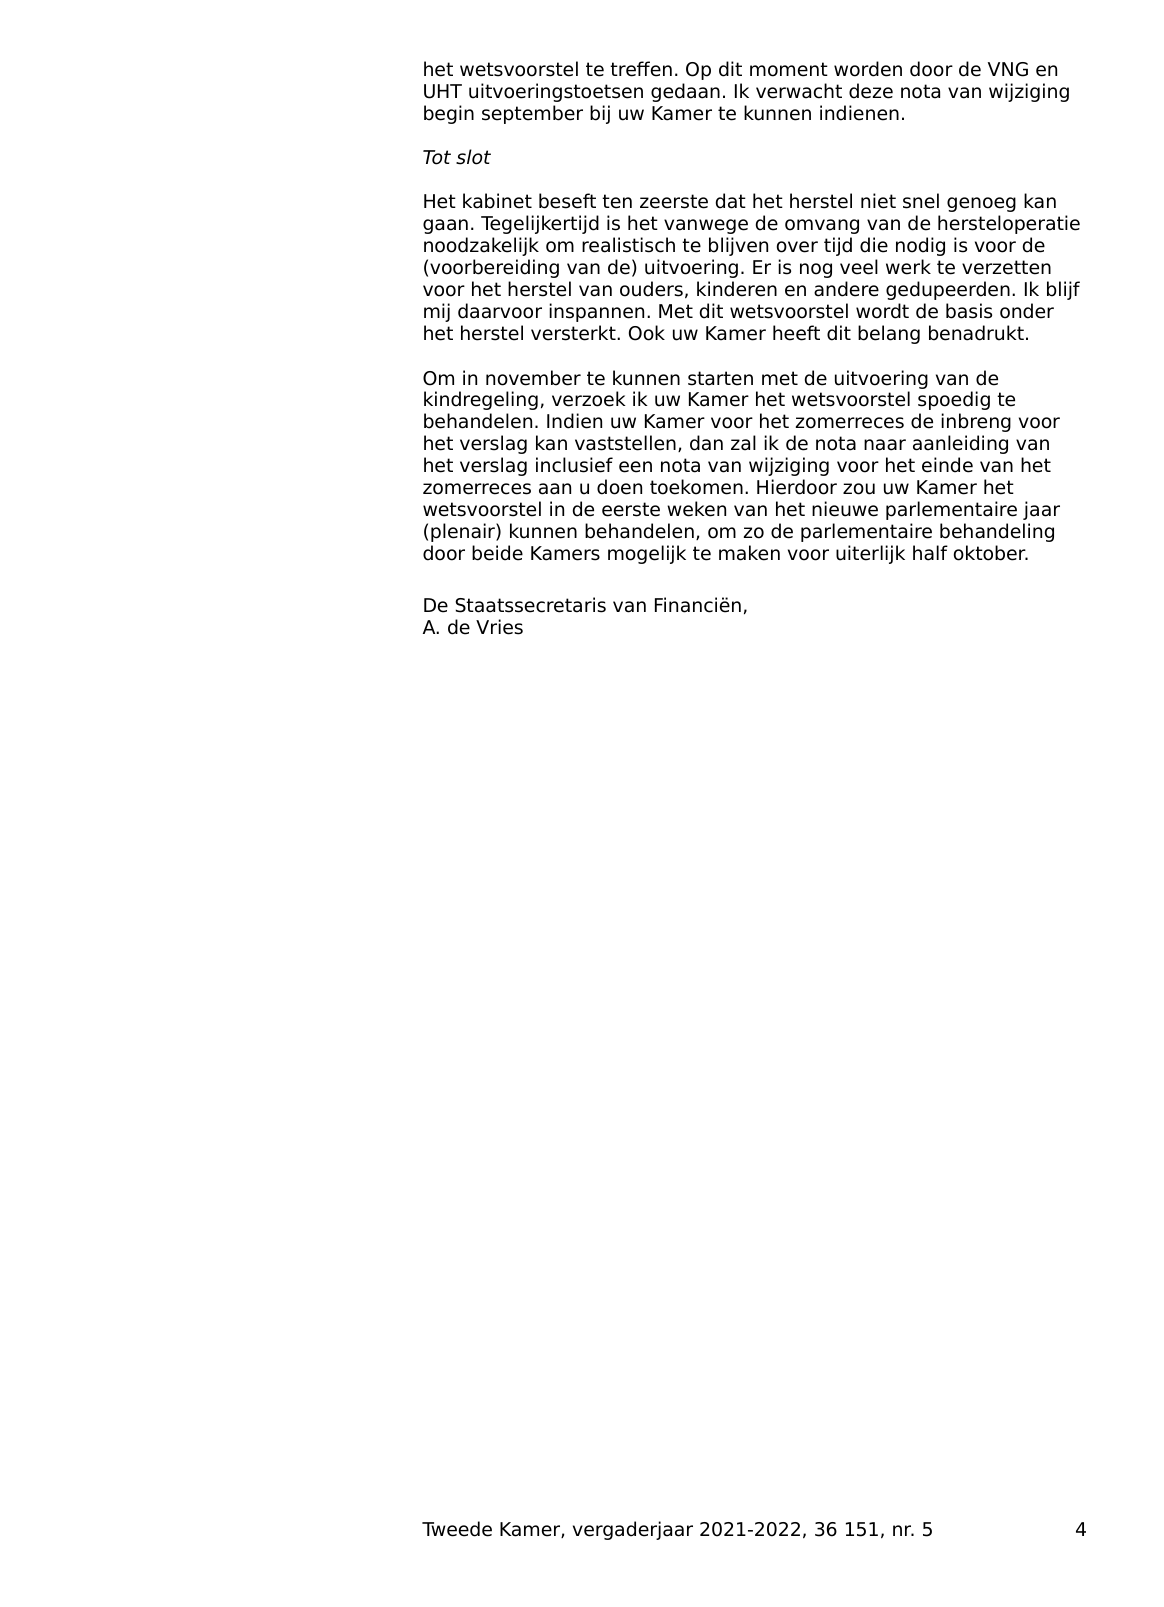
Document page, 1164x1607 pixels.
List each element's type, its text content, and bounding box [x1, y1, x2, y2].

text Het kabinet beseft ten zeerste dat het herstel niet snel genoeg kan gaan. Tegelijkertijd is het vanwege de omvang van de hersteloperatie noodzakelijk om realistisch te blijven over tijd die nodig is voor de (voorbereiding van de) uitvoering. Er is nog veel werk te verzetten voor het herstel van ouders, kinderen en andere gedupeerden. Ik blijf mij daarvoor inspannen. Met dit wetsvoorstel wordt de basis onder het herstel versterkt. Ook uw Kamer heeft dit belang benadrukt. [422, 191, 1087, 345]
subtitle Tot slot [422, 147, 1087, 169]
text De Staatssecretaris van Financiën, A. de Vries [422, 595, 1087, 639]
text het wetsvoorstel te treffen. Op dit moment worden door de VNG en UHT uitvoeringstoetsen gedaan. Ik verwacht deze nota van wijziging begin september bij uw Kamer te kunnen indienen. [422, 59, 1087, 125]
text Om in november te kunnen starten met de uitvoering van de kindregeling, verzoek ik uw Kamer het wetsvoorstel spoedig te behandelen. Indien uw Kamer voor het zomerreces de inbreng voor het verslag kan vaststellen, dan zal ik de nota naar aanleiding van het verslag inclusief een nota van wijziging voor het einde van het zomerreces aan u doen toekomen. Hierdoor zou uw Kamer het wetsvoorstel in de eerste weken van het nieuwe parlementaire jaar (plenair) kunnen behandelen, om zo de parlementaire behandeling door beide Kamers mogelijk te maken voor uiterlijk half oktober. [422, 367, 1087, 565]
